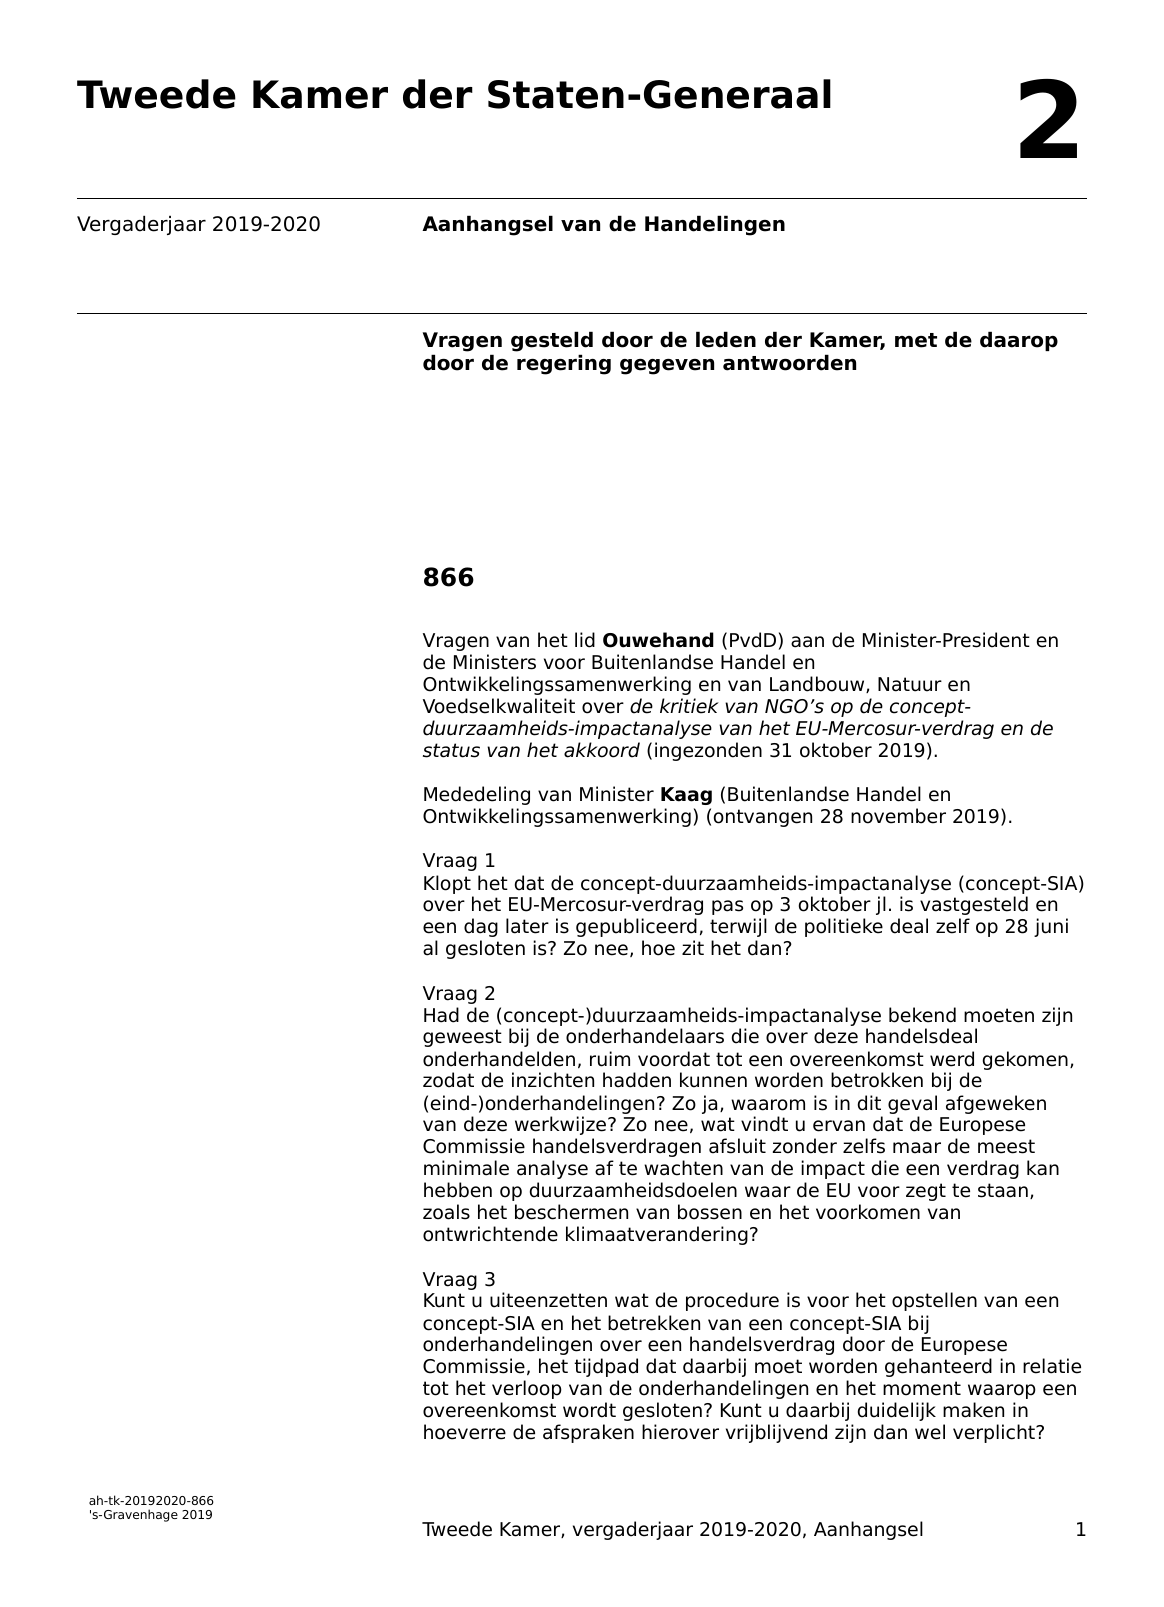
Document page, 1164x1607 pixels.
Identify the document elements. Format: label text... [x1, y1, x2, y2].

table_header Tweede Kamer der Staten-Generaal [77, 59, 886, 198]
text Klopt het dat de concept-duurzaamheids-impactanalyse (concept-SIA) over het EU-Mercosur-verdrag pas op 3 oktober jl. is vastgesteld en een dag later is gepubliceerd, terwijl de politieke deal zelf op 28 juni al gesloten is? Zo nee, hoe zit het dan? [422, 872, 1087, 960]
table_cell Vergaderjaar 2019-2020 [77, 199, 422, 313]
text 's-Gravenhage 2019 [88, 1508, 323, 1522]
text Kunt u uiteenzetten wat de procedure is voor het opstellen van een concept-SIA en het betrekken van een concept-SIA bij onderhandelingen over een handelsverdrag door de Europese Commissie, het tijdpad dat daarbij moet worden gehanteerd in relatie tot het verloop van de onderhandelingen en het moment waarop een overeenkomst wordt gesloten? Kunt u daarbij duidelijk maken in hoeverre de afspraken hierover vrijblijvend zijn dan wel verplicht? [422, 1290, 1087, 1444]
text Vraag 2 [422, 982, 1087, 1004]
text Had de (concept-)duurzaamheids-impactanalyse bekend moeten zijn geweest bij de onderhandelaars die over deze handelsdeal onderhandelden, ruim voordat tot een overeenkomst werd gekomen, zodat de inzichten hadden kunnen worden betrokken bij de (eind-)onderhandelingen? Zo ja, waarom is in dit geval afgeweken van deze werkwijze? Zo nee, wat vindt u ervan dat de Europese Commissie handelsverdragen afsluit zonder zelfs maar de meest minimale analyse af te wachten van de impact die een verdrag kan hebben op duurzaamheidsdoelen waar de EU voor zegt te staan, zoals het beschermen van bossen en het voorkomen van ontwrichtende klimaatverandering? [422, 1004, 1087, 1246]
table_cell [77, 314, 422, 375]
text 866 [422, 563, 1087, 592]
table_cell Aanhangsel van de Handelingen [422, 199, 1087, 313]
text Vragen van het lid Ouwehand (PvdD) aan de Minister-President en de Ministers voor Buitenlandse Handel en Ontwikkelingssamenwerking en van Landbouw, Natuur en Voedselkwaliteit over de kritiek van NGO’s op de concept-duurzaamheids-impactanalyse van het EU-Mercosur-verdrag en de status van het akkoord (ingezonden 31 oktober 2019). [422, 630, 1087, 762]
table_header 2 [886, 59, 1087, 198]
table_cell Vragen gesteld door de leden der Kamer, met de daarop door de regering gegeven antwoorden [422, 314, 1087, 375]
text Vraag 3 [422, 1268, 1087, 1290]
text Vraag 1 [422, 850, 1087, 872]
text ah-tk-20192020-866 [88, 1494, 323, 1508]
text Mededeling van Minister Kaag (Buitenlandse Handel en Ontwikkelingssamenwerking) (ontvangen 28 november 2019). [422, 784, 1087, 828]
